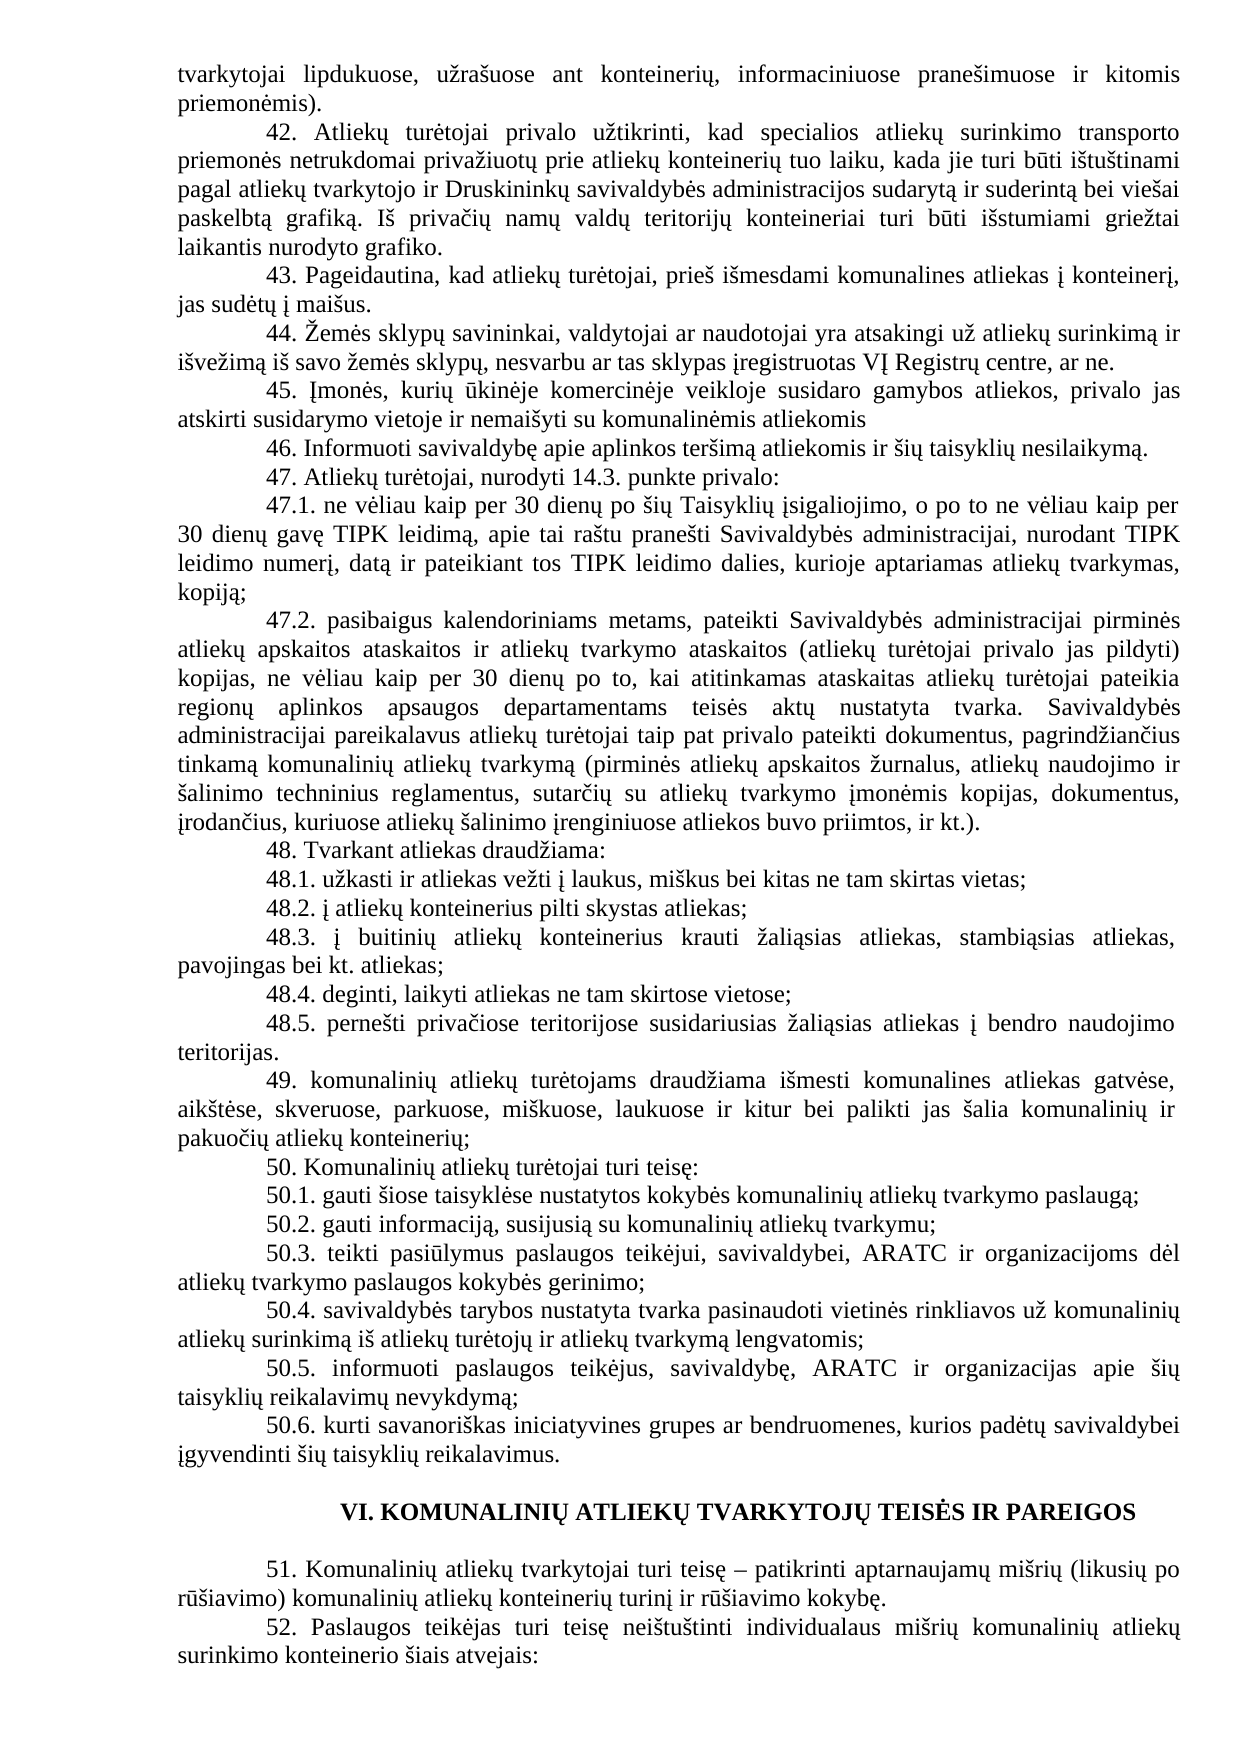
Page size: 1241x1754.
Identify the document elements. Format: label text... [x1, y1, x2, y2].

text 47. Atliekų turėtojai, nurodyti 14.3. punkte privalo: [177, 462, 1181, 490]
text 48.2. į atliekų konteinerius pilti skystas atliekas; [177, 893, 1178, 922]
text 52. Paslaugos teikėjas turi teisę neištuštinti individualaus mišrių komunalinių atliekų surinkimo konteinerio šiais atvejais: [177, 1612, 1181, 1669]
text tvarkytojai lipdukuose, užrašuose ant konteinerių, informaciniuose pranešimuose ir kitomis priemonėmis). [177, 59, 1181, 117]
text 50.5. informuoti paslaugos teikėjus, savivaldybę, ARATC ir organizacijas apie šių taisyklių reikalavimų nevykdymą; [177, 1353, 1181, 1410]
text 47.1. ne vėliau kaip per 30 dienų po šių Taisyklių įsigaliojimo, o po to ne vėliau kaip per 30 dienų gavę TIPK leidimą, apie tai raštu pranešti Savivaldybės administracijai, nurodant TIPK leidimo numerį, datą ir pateikiant tos TIPK leidimo dalies, kurioje aptariamas atliekų tvarkymas, kopiją; [177, 490, 1181, 605]
text 46. Informuoti savivaldybę apie aplinkos teršimą atliekomis ir šių taisyklių nesilaikymą. [177, 433, 1181, 462]
text 51. Komunalinių atliekų tvarkytojai turi teisę – patikrinti aptarnaujamų mišrių (likusių po rūšiavimo) komunalinių atliekų konteinerių turinį ir rūšiavimo kokybę. [177, 1554, 1181, 1612]
text 48.1. užkasti ir atliekas vežti į laukus, miškus bei kitas ne tam skirtas vietas; [177, 864, 1181, 893]
text 50.3. teikti pasiūlymus paslaugos teikėjui, savivaldybei, ARATC ir organizacijoms dėl atliekų tvarkymo paslaugos kokybės gerinimo; [177, 1238, 1181, 1295]
text 50.6. kurti savanoriškas iniciatyvines grupes ar bendruomenes, kurios padėtų savivaldybei įgyvendinti šių taisyklių reikalavimus. [177, 1410, 1181, 1468]
text 50. Komunalinių atliekų turėtojai turi teisę: [177, 1152, 1181, 1180]
text 45. Įmonės, kurių ūkinėje komercinėje veikloje susidaro gamybos atliekos, privalo jas atskirti susidarymo vietoje ir nemaišyti su komunalinėmis atliekomis [177, 375, 1181, 433]
text 49. komunalinių atliekų turėtojams draudžiama išmesti komunalines atliekas gatvėse, aikštėse, skveruose, parkuose, miškuose, laukuose ir kitur bei palikti jas šalia komunalinių ir pakuočių atliekų konteinerių; [177, 1065, 1176, 1152]
text 48. Tvarkant atliekas draudžiama: [177, 835, 1181, 864]
text 50.2. gauti informaciją, susijusią su komunalinių atliekų tvarkymu; [177, 1209, 1181, 1238]
text 42. Atliekų turėtojai privalo užtikrinti, kad specialios atliekų surinkimo transporto priemonės netrukdomai privažiuotų prie atliekų konteinerių tuo laiku, kada jie turi būti ištuštinami pagal atliekų tvarkytojo ir Druskininkų savivaldybės administracijos sudarytą ir suderintą bei viešai paskelbtą grafiką. Iš privačių namų valdų teritorijų konteineriai turi būti išstumiami griežtai laikantis nurodyto grafiko. [177, 117, 1181, 260]
text 48.3. į buitinių atliekų konteinerius krauti žaliąsias atliekas, stambiąsias atliekas, pavojingas bei kt. atliekas; [177, 922, 1176, 979]
text VI. KOMUNALINIŲ ATLIEKŲ TVARKYTOJŲ TEISĖS IR PAREIGOS [295, 1497, 1181, 1525]
text 50.1. gauti šiose taisyklėse nustatytos kokybės komunalinių atliekų tvarkymo paslaugą; [177, 1180, 1181, 1209]
text 50.4. savivaldybės tarybos nustatyta tvarka pasinaudoti vietinės rinkliavos už komunalinių atliekų surinkimą iš atliekų turėtojų ir atliekų tvarkymą lengvatomis; [177, 1295, 1181, 1353]
text 47.2. pasibaigus kalendoriniams metams, pateikti Savivaldybės administracijai pirminės atliekų apskaitos ataskaitos ir atliekų tvarkymo ataskaitos (atliekų turėtojai privalo jas pildyti) kopijas, ne vėliau kaip per 30 dienų po to, kai atitinkamas ataskaitas atliekų turėtojai pateikia regionų aplinkos apsaugos departamentams teisės aktų nustatyta tvarka. Savivaldybės administracijai pareikalavus atliekų turėtojai taip pat privalo pateikti dokumentus, pagrindžiančius tinkamą komunalinių atliekų tvarkymą (pirminės atliekų apskaitos žurnalus, atliekų naudojimo ir šalinimo techninius reglamentus, sutarčių su atliekų tvarkymo įmonėmis kopijas, dokumentus, įrodančius, kuriuose atliekų šalinimo įrenginiuose atliekos buvo priimtos, ir kt.). [177, 605, 1181, 835]
text 44. Žemės sklypų savininkai, valdytojai ar naudotojai yra atsakingi už atliekų surinkimą ir išvežimą iš savo žemės sklypų, nesvarbu ar tas sklypas įregistruotas VĮ Registrų centre, ar ne. [177, 318, 1181, 375]
text 43. Pageidautina, kad atliekų turėtojai, prieš išmesdami komunalines atliekas į konteinerį, jas sudėtų į maišus. [177, 260, 1181, 318]
text 48.5. pernešti privačiose teritorijose susidariusias žaliąsias atliekas į bendro naudojimo teritorijas. [177, 1008, 1176, 1065]
text 48.4. deginti, laikyti atliekas ne tam skirtose vietose; [177, 979, 1176, 1008]
